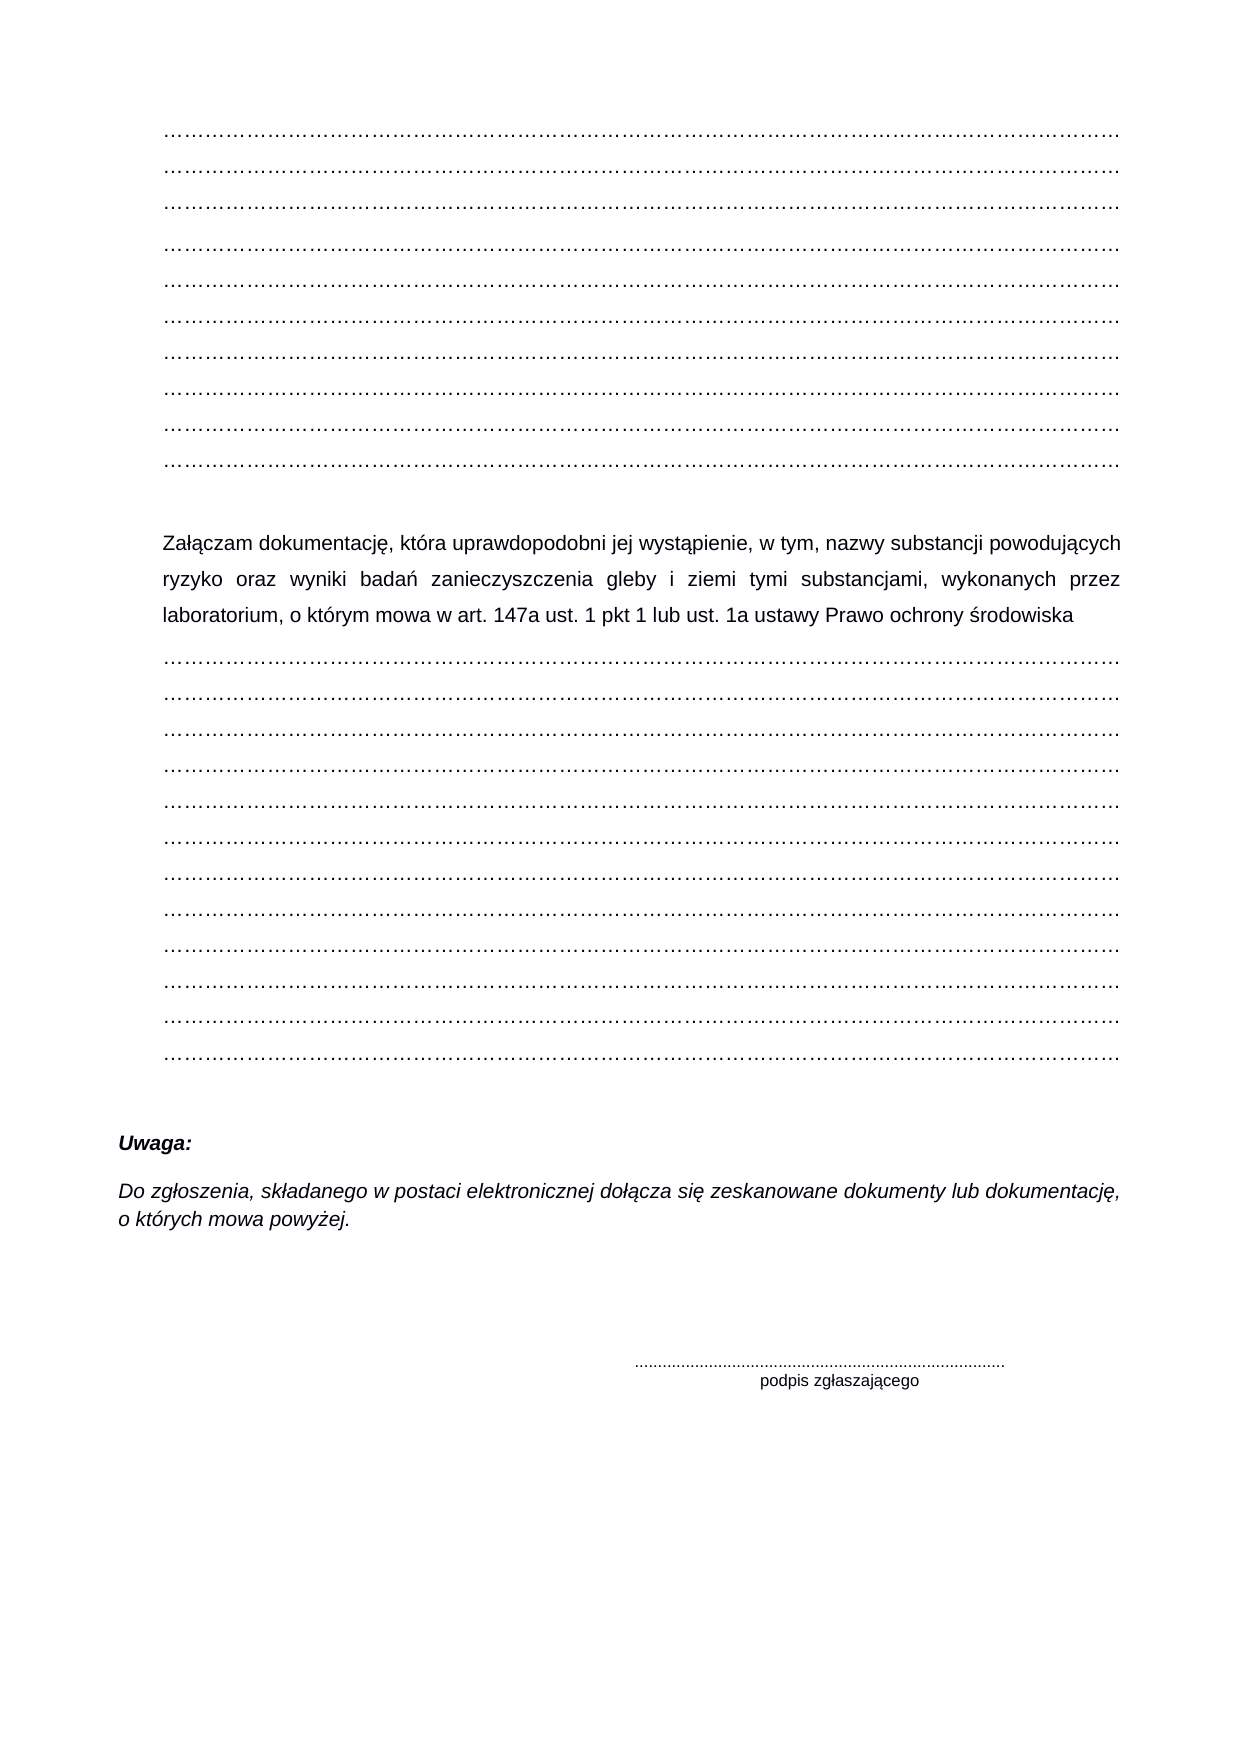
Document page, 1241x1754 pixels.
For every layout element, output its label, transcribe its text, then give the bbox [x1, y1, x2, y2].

text Załączam dokumentację, która uprawdopodobni jej wystąpienie, w tym, nazwy substancji powodujących ryzyko oraz wyniki badań zanieczyszczenia gleby i ziemi tymi substancjami, wykonanych przez laboratorium, o którym mowa w art. 147a ust. 1 pkt 1 lub ust. 1a ustawy Prawo ochrony środowiska [162, 531, 1122, 627]
text ……………………………………………………………………………………………………………………………………………………………………………………………………………………………………………………………………………………………………………………………………………………………………………… [162, 118, 1122, 214]
text ................................................................................ [561, 1351, 1122, 1371]
text Uwaga: [118, 1131, 1122, 1154]
text Do zgłoszenia, składanego w postaci elektronicznej dołącza się zeskanowane dokumenty lub dokumentację, o których mowa powyżej. [118, 1179, 1122, 1230]
text ……………………………………………………………………………………………………………………………………………………………………………………………………………………………………………………………………………………………………………………………………………………………………………………………………………………………………………………………………………………………………………………………………………………………………………………………………………………………………………………………………………………………………………………………………………………………… ……………………………………………………………………………………………………………………………………………………………………………………………………………………………………………………………………………………………………………………………………………………………………………………………………………………………………………………………………………………………………………………………………………………………………………………………………………………………………………………………………………………………………………………………………………………………… [162, 645, 1122, 1064]
text podpis zgłaszającego [118, 1371, 1122, 1390]
text ………………………………………………………………………………………………………………………………………………………………………………………………………………………………………………………………………………………………………………………………………………………………………………………………………………………………………………………………………………………………………………………………………………………………………………………………………………………………………………………………………………………………………………………………………………………………………………………………………………………………………………………………………………………… [162, 232, 1122, 471]
